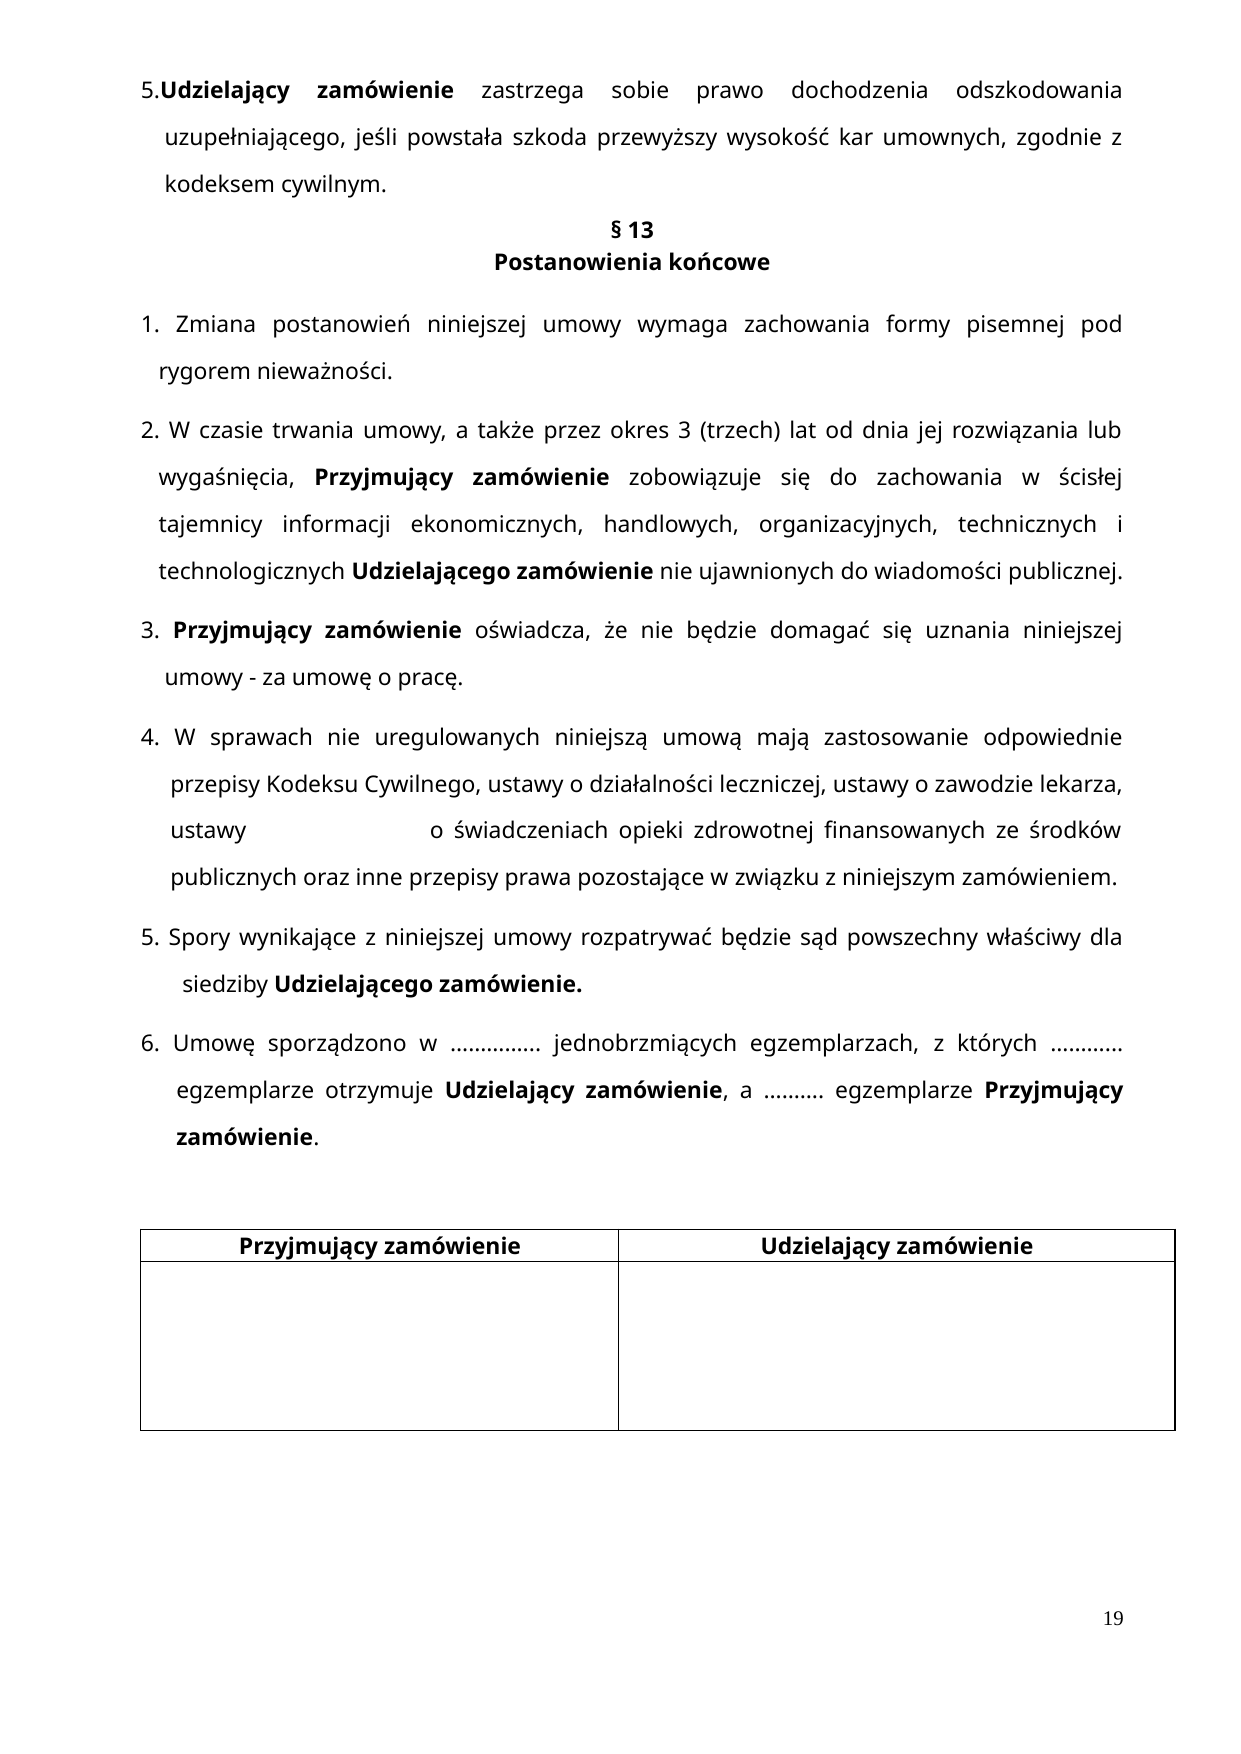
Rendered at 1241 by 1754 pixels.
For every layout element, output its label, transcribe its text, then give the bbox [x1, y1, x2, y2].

table_header Przyjmujący zamówienie [141, 1230, 618, 1261]
text 4. W sprawach nie uregulowanych niniejszą umową mają zastosowanie odpowiednie przepisy Kodeksu Cywilnego, ustawy o działalności leczniczej, ustawy o zawodzie lekarza, ustawy o świadczeniach opieki zdrowotnej finansowanych ze środków publicznych oraz inne przepisy prawa pozostające w związku z niniejszym zamówieniem. [141, 721, 1123, 892]
text 5.Udzielający zamówienie zastrzega sobie prawo dochodzenia odszkodowania uzupełniającego, jeśli powstała szkoda przewyższy wysokość kar umownych, zgodnie z kodeksem cywilnym. [141, 74, 1123, 199]
text 3. Przyjmujący zamówienie oświadcza, że nie będzie domagać się uznania niniejszej umowy - za umowę o pracę. [141, 614, 1123, 692]
text Postanowienia końcowe [141, 246, 1123, 277]
table_header Udzielający zamówienie [619, 1230, 1174, 1261]
text 6. Umowę sporządzono w …………... jednobrzmiących egzemplarzach, z których ………... egzemplarze otrzymuje Udzielający zamówienie, a ………. egzemplarze Przyjmujący zamówienie. [141, 1027, 1123, 1152]
text 2. W czasie trwania umowy, a także przez okres 3 (trzech) lat od dnia jej rozwiązania lub wygaśnięcia, Przyjmujący zamówienie zobowiązuje się do zachowania w ścisłej tajemnicy informacji ekonomicznych, handlowych, organizacyjnych, technicznych i technologicznych Udzielającego zamówienie nie ujawnionych do wiadomości publicznej. [141, 414, 1123, 586]
text § 13 [141, 214, 1123, 246]
table_cell [141, 1262, 618, 1430]
text 1. Zmiana postanowień niniejszej umowy wymaga zachowania formy pisemnej pod rygorem nieważności. [141, 308, 1123, 386]
text 5. Spory wynikające z niniejszej umowy rozpatrywać będzie sąd powszechny właściwy dla siedziby Udzielającego zamówienie. [141, 921, 1123, 999]
table_cell [619, 1262, 1174, 1430]
